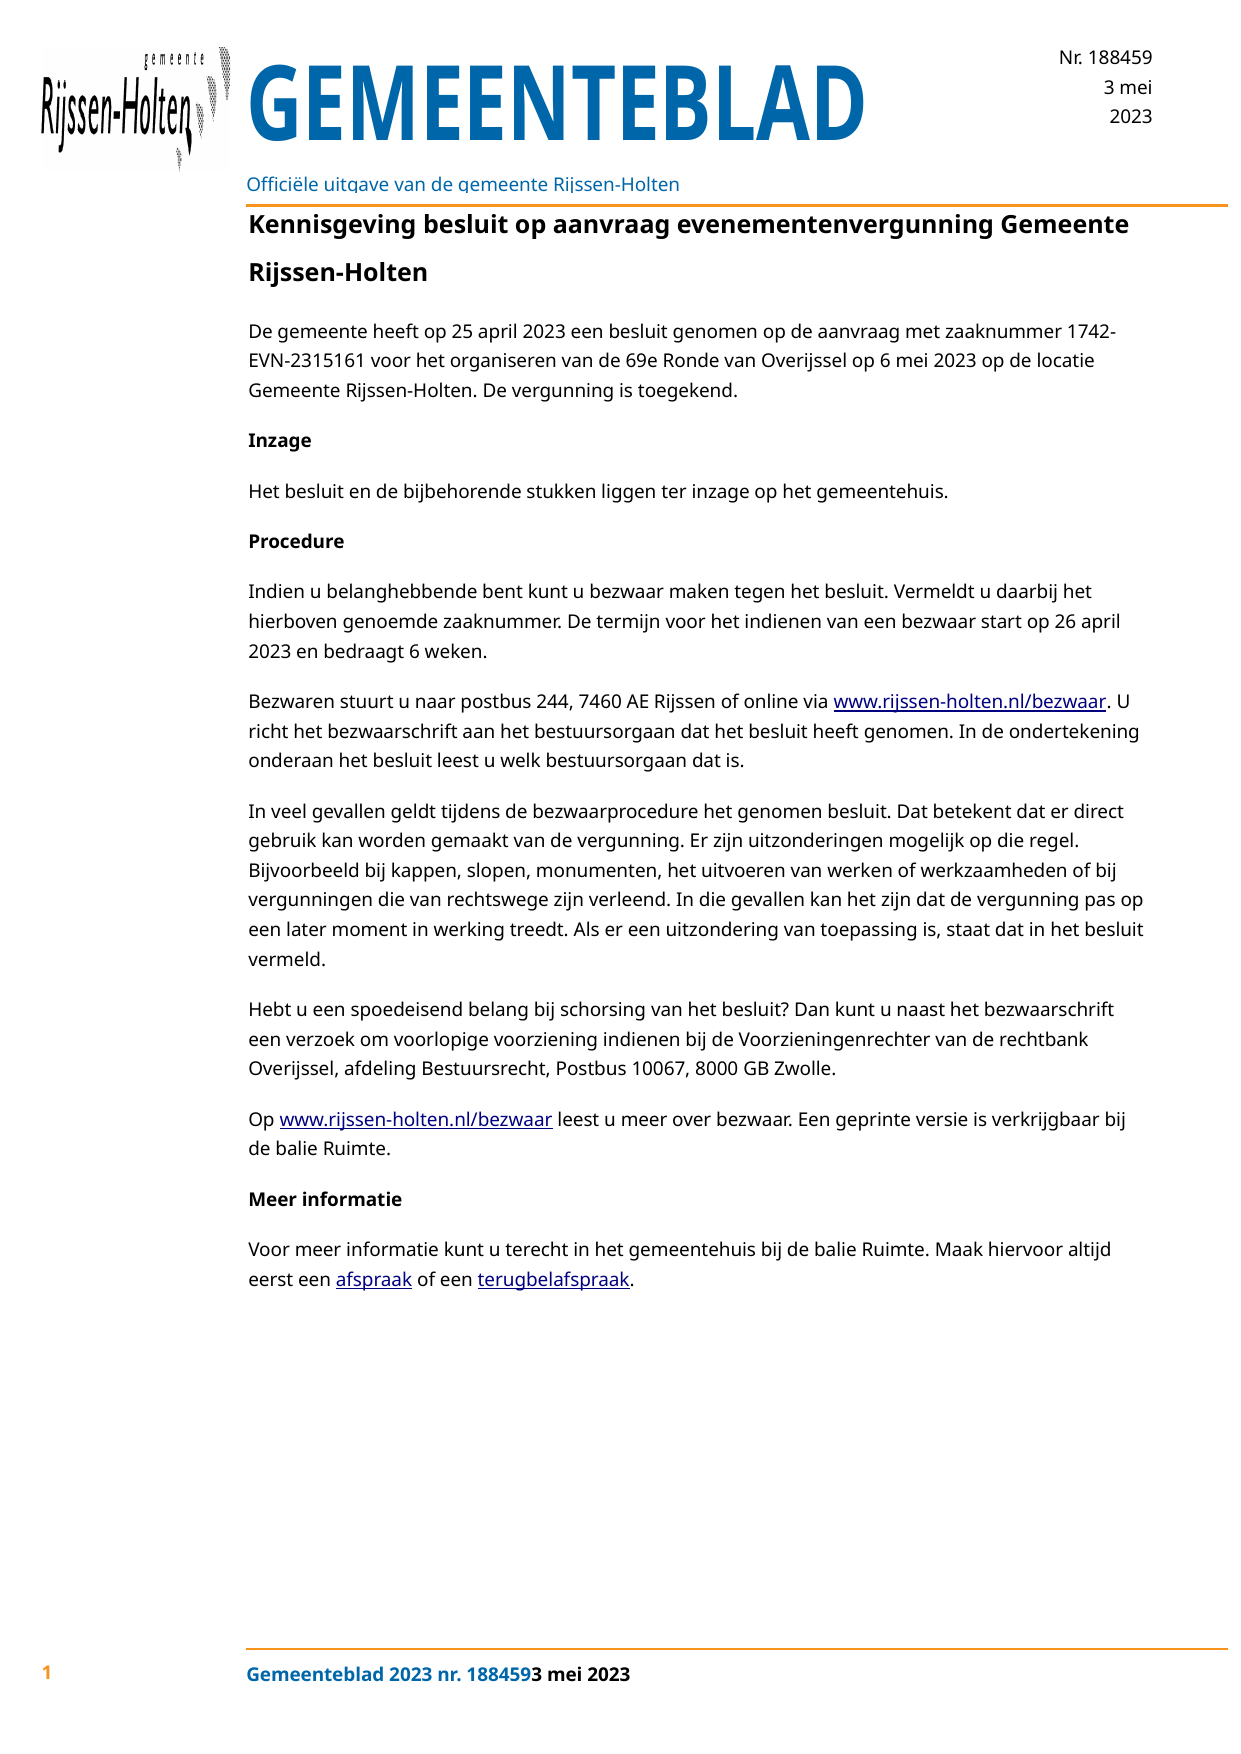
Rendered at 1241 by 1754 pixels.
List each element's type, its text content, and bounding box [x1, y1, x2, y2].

text Op www.rijssen-holten.nl/bezwaar leest u meer over bezwaar. Een geprinte versie is verkrijgbaar bij de balie Ruimte. [248, 1106, 1152, 1161]
text Het besluit en de bijbehorende stukken liggen ter inzage op het gemeentehuis. [248, 478, 1152, 504]
text In veel gevallen geldt tijdens de bezwaarprocedure het genomen besluit. Dat betekent dat er direct gebruik kan worden gemaakt van de vergunning. Er zijn uitzonderingen mogelijk op die regel. Bijvoorbeeld bij kappen, slopen, monumenten, het uitvoeren van werken of werkzaamheden of bij vergunningen die van rechtswege zijn verleend. In die gevallen kan het zijn dat de vergunning pas op een later moment in werking treedt. Als er een uitzondering van toepassing is, staat dat in het besluit vermeld. [248, 798, 1152, 972]
text Meer informatie [248, 1186, 1152, 1212]
text Bezwaren stuurt u naar postbus 244, 7460 AE Rijssen of online via www.rijssen-holten.nl/bezwaar. U richt het bezwaarschrift aan het bestuursorgaan dat het besluit heeft genomen. In de ondertekening onderaan het besluit leest u welk bestuursorgaan dat is. [248, 688, 1152, 773]
picture [41, 47, 231, 172]
text Hebt u een spoedeisend belang bij schorsing van het besluit? Dan kunt u naast het bezwaarschrift een verzoek om voorlopige voorziening indienen bij de Voorzieningenrechter van de rechtbank Overijssel, afdeling Bestuursrecht, Postbus 10067, 8000 GB Zwolle. [248, 996, 1152, 1081]
text Kennisgeving besluit op aanvraag evenementenvergunning Gemeente Rijssen-Holten [248, 207, 1152, 288]
text Inzage [248, 427, 1152, 453]
text Indien u belanghebbende bent kunt u bezwaar maken tegen het besluit. Vermeldt u daarbij het hierboven genoemde zaaknummer. De termijn voor het indienen van een bezwaar start op 26 april 2023 en bedraagt 6 weken. [248, 579, 1152, 664]
text Voor meer informatie kunt u terecht in het gemeentehuis bij de balie Ruimte. Maak hiervoor altijd eerst een afspraak of een terugbelafspraak. [248, 1236, 1152, 1292]
text De gemeente heeft op 25 april 2023 een besluit genomen op de aanvraag met zaaknummer 1742-EVN-2315161 voor het organiseren van de 69e Ronde van Overijssel op 6 mei 2023 op de locatie Gemeente Rijssen-Holten. De vergunning is toegekend. [248, 318, 1152, 403]
text Procedure [248, 528, 1152, 554]
